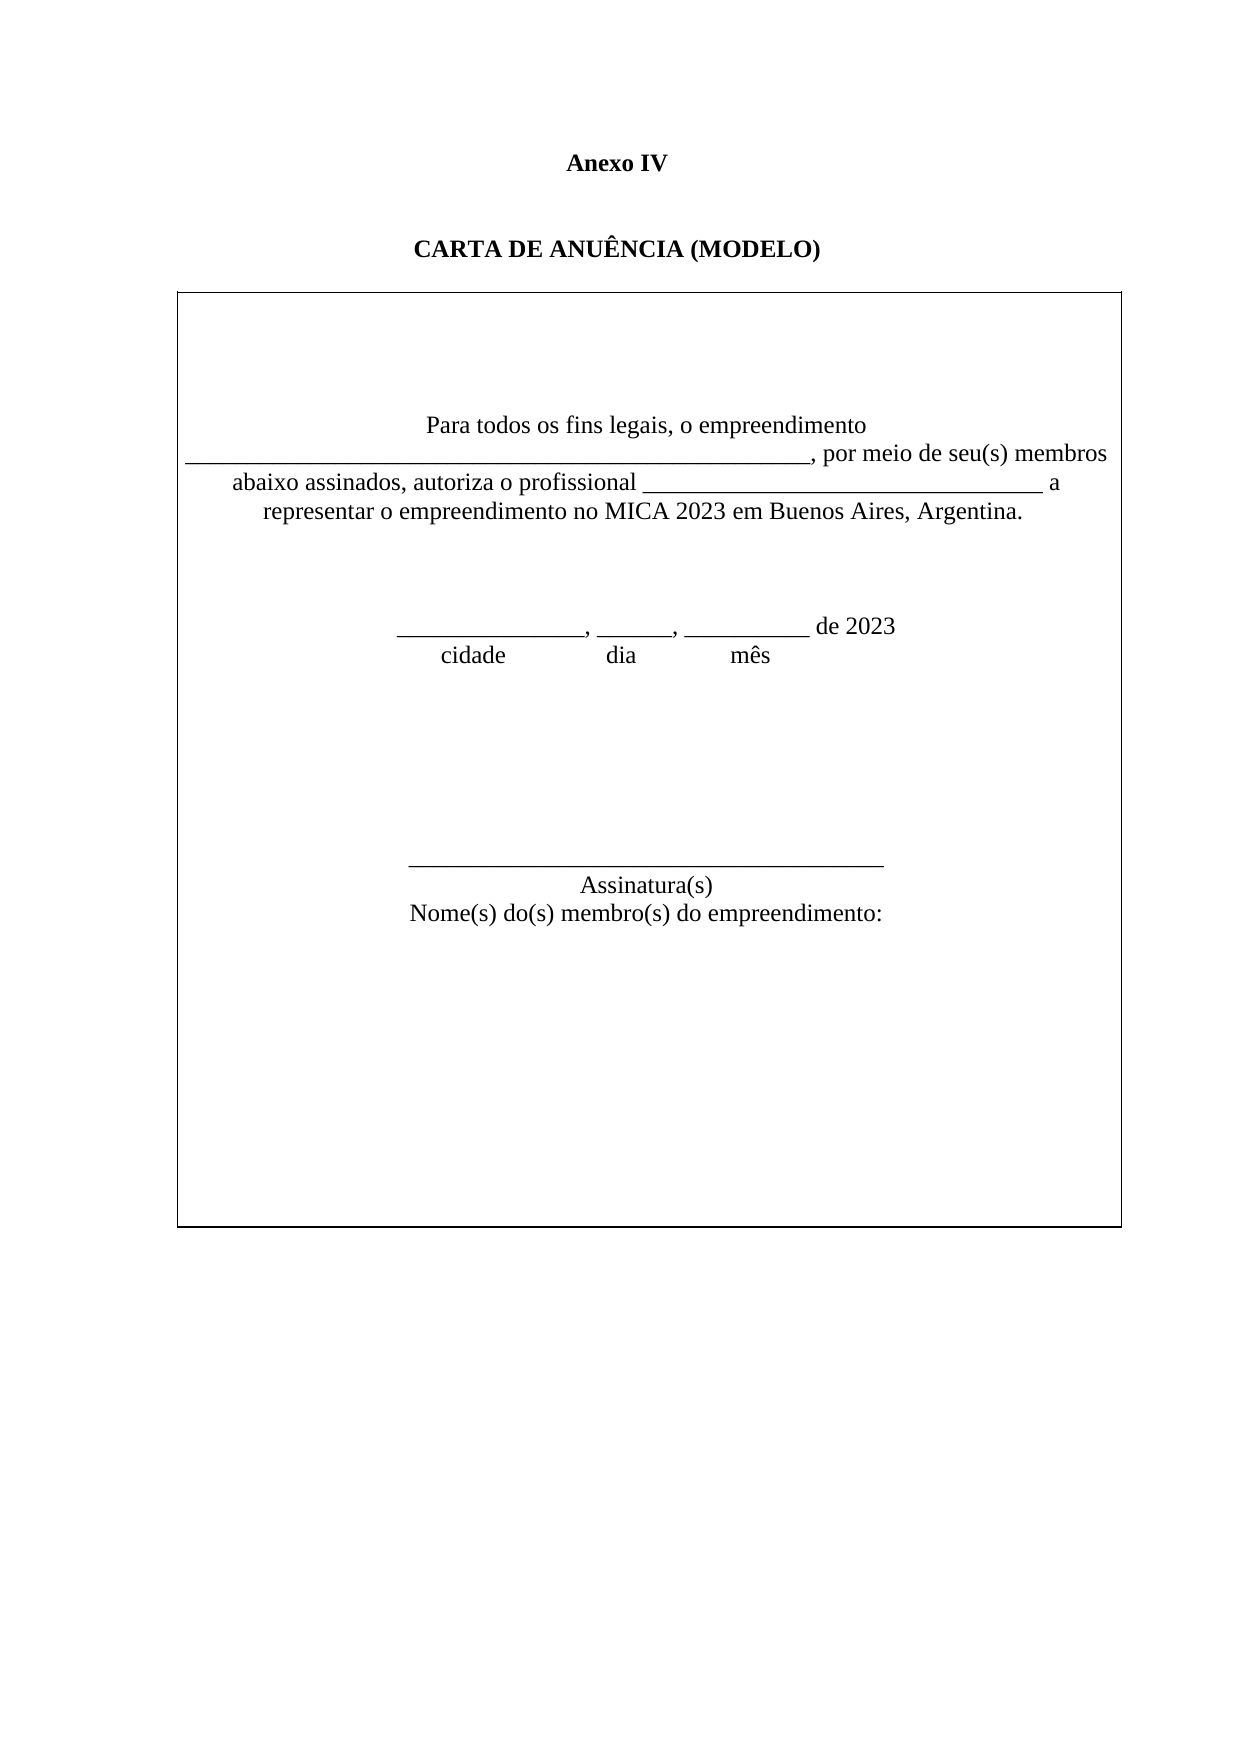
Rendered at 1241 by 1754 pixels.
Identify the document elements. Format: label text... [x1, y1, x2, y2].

table_header Para todos os fins legais, o empreendimento __________________________________________________, por meio de seu(s) membros abaixo assinados, autoriza o profissional ________________________________ a representar o empreendimento no MICA 2023 em Buenos Aires, Argentina. _______________, ______, __________ de 2023 cidade dia mês ______________________________________ Assinatura(s) Nome(s) do(s) membro(s) do empreendimento: [178, 293, 1121, 1226]
text CARTA DE ANUÊNCIA (MODELO) [177, 234, 1057, 263]
text Anexo IV [177, 148, 1057, 176]
